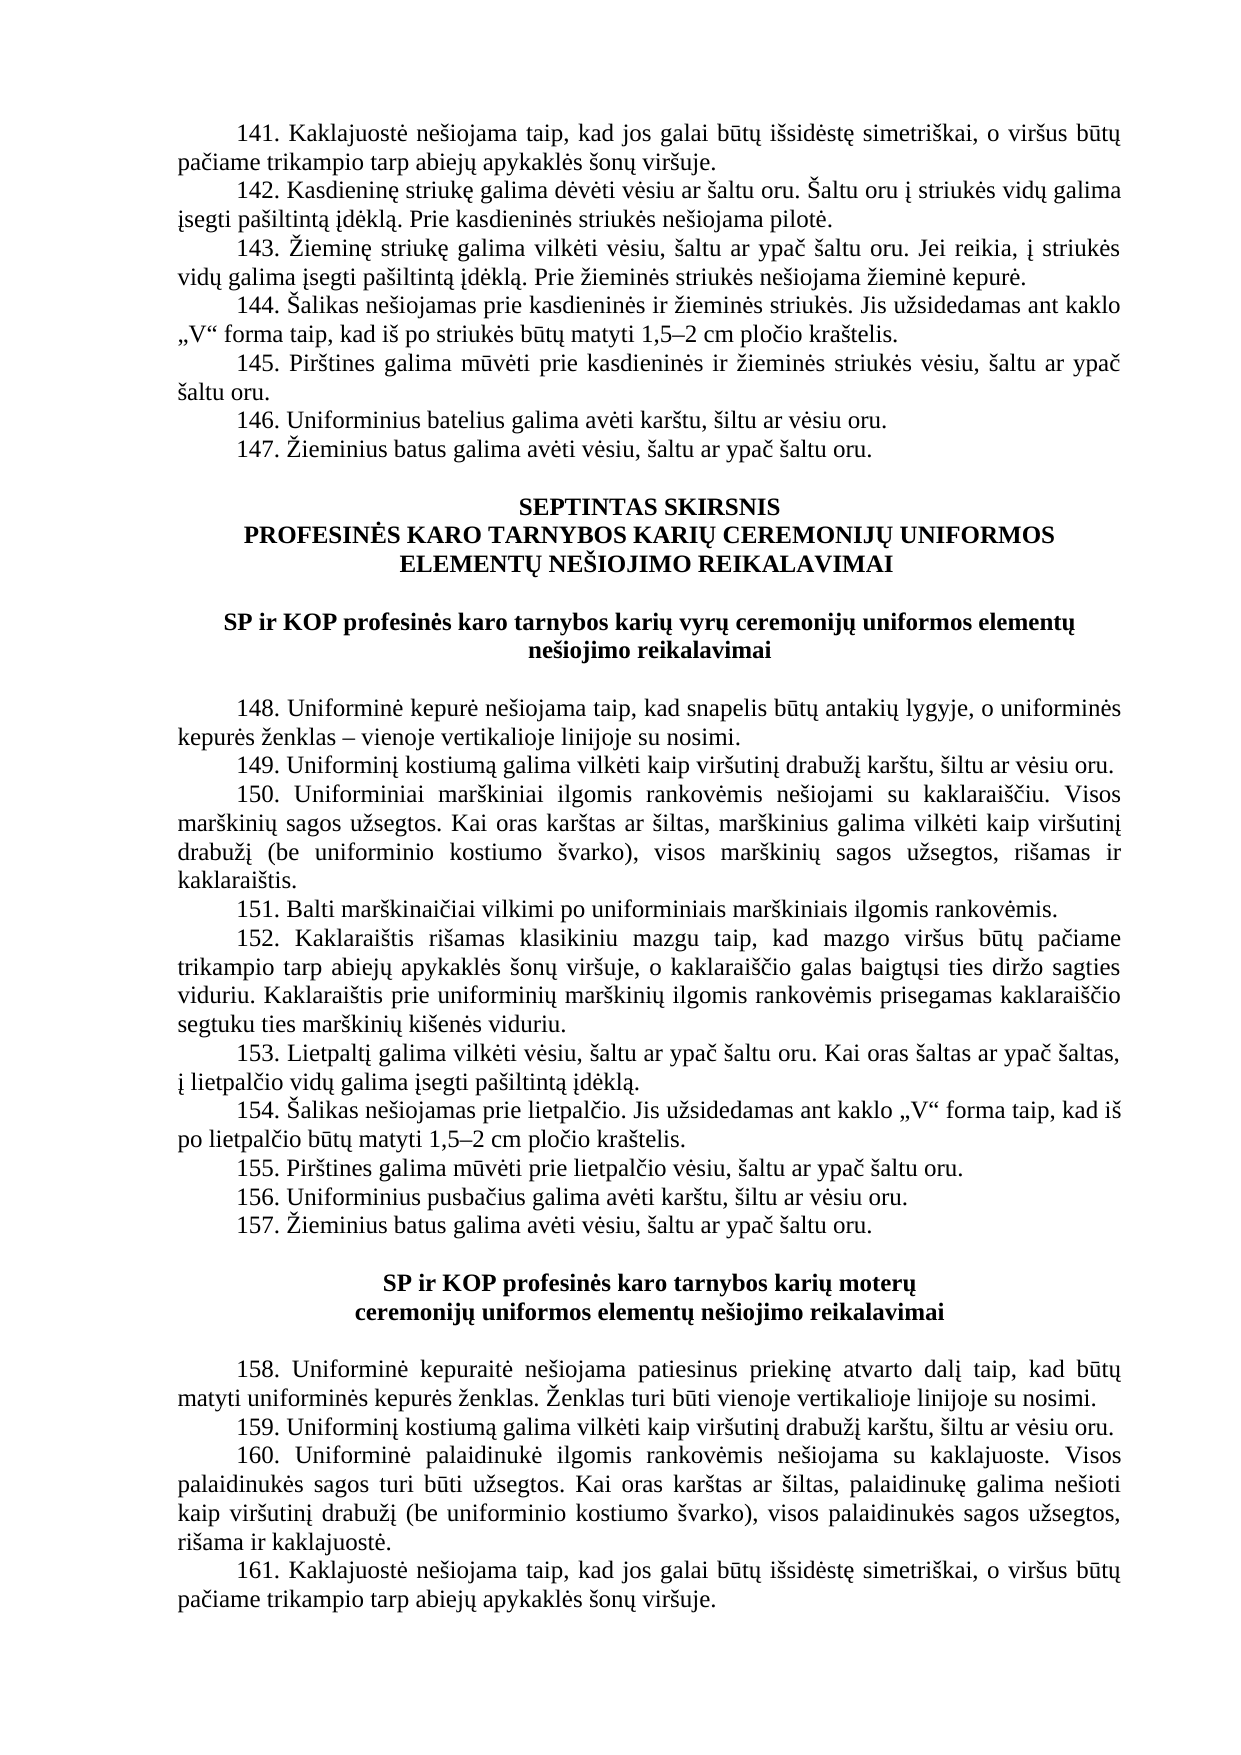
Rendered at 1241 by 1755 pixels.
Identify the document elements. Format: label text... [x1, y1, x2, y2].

text 161. Kaklajuostė nešiojama taip, kad jos galai būtų išsidėstę simetriškai, o viršus būtų pačiame trikampio tarp abiejų apykaklės šonų viršuje. [177, 1556, 1122, 1613]
text 145. Pirštines galima mūvėti prie kasdieninės ir žieminės striukės vėsiu, šaltu ar ypač šaltu oru. [177, 348, 1122, 406]
text 148. Uniforminė kepurė nešiojama taip, kad snapelis būtų antakių lygyje, o uniforminės kepurės ženklas – vienoje vertikalioje linijoje su nosimi. [177, 693, 1122, 751]
text ceremonijų uniformos elementų nešiojimo reikalavimai [177, 1297, 1122, 1326]
text 143. Žieminę striukę galima vilkėti vėsiu, šaltu ar ypač šaltu oru. Jei reikia, į striukės vidų galima įsegti pašiltintą įdėklą. Prie žieminės striukės nešiojama žieminė kepurė. [177, 233, 1122, 291]
text 155. Pirštines galima mūvėti prie lietpalčio vėsiu, šaltu ar ypač šaltu oru. [177, 1153, 1122, 1182]
text PROFESINĖS KARO TARNYBOS KARIŲ CEREMONIJŲ UNIFORMOS ELEMENTŲ NEŠIOJIMO REIKALAVIMAI [177, 521, 1122, 578]
text 158. Uniforminė kepuraitė nešiojama patiesinus priekinę atvarto dalį taip, kad būtų matyti uniforminės kepurės ženklas. Ženklas turi būti vienoje vertikalioje linijoje su nosimi. [177, 1354, 1122, 1412]
text 144. Šalikas nešiojamas prie kasdieninės ir žieminės striukės. Jis užsidedamas ant kaklo „V“ forma taip, kad iš po striukės būtų matyti 1,5–2 cm pločio kraštelis. [177, 291, 1122, 348]
text 141. Kaklajuostė nešiojama taip, kad jos galai būtų išsidėstę simetriškai, o viršus būtų pačiame trikampio tarp abiejų apykaklės šonų viršuje. [177, 118, 1122, 176]
text SP ir KOP profesinės karo tarnybos karių moterų [177, 1268, 1122, 1297]
text 150. Uniforminiai marškiniai ilgomis rankovėmis nešiojami su kaklaraiščiu. Visos marškinių sagos užsegtos. Kai oras karštas ar šiltas, marškinius galima vilkėti kaip viršutinį drabužį (be uniforminio kostiumo švarko), visos marškinių sagos užsegtos, rišamas ir kaklaraištis. [177, 779, 1122, 894]
text 157. Žieminius batus galima avėti vėsiu, šaltu ar ypač šaltu oru. [177, 1211, 1122, 1239]
text 149. Uniforminį kostiumą galima vilkėti kaip viršutinį drabužį karštu, šiltu ar vėsiu oru. [177, 751, 1122, 779]
text 156. Uniforminius pusbačius galima avėti karštu, šiltu ar vėsiu oru. [177, 1182, 1122, 1211]
text 147. Žieminius batus galima avėti vėsiu, šaltu ar ypač šaltu oru. [177, 434, 1122, 463]
text 151. Balti marškinaičiai vilkimi po uniforminiais marškiniais ilgomis rankovėmis. [177, 894, 1122, 923]
text 152. Kaklaraištis rišamas klasikiniu mazgu taip, kad mazgo viršus būtų pačiame trikampio tarp abiejų apykaklės šonų viršuje, o kaklaraiščio galas baigtųsi ties diržo sagties viduriu. Kaklaraištis prie uniforminių marškinių ilgomis rankovėmis prisegamas kaklaraiščio segtuku ties marškinių kišenės viduriu. [177, 923, 1122, 1038]
text 160. Uniforminė palaidinukė ilgomis rankovėmis nešiojama su kaklajuoste. Visos palaidinukės sagos turi būti užsegtos. Kai oras karštas ar šiltas, palaidinukę galima nešioti kaip viršutinį drabužį (be uniforminio kostiumo švarko), visos palaidinukės sagos užsegtos, rišama ir kaklajuostė. [177, 1441, 1122, 1556]
text 153. Lietpaltį galima vilkėti vėsiu, šaltu ar ypač šaltu oru. Kai oras šaltas ar ypač šaltas, į lietpalčio vidų galima įsegti pašiltintą įdėklą. [177, 1038, 1122, 1096]
text 146. Uniforminius batelius galima avėti karštu, šiltu ar vėsiu oru. [177, 406, 1122, 434]
text 142. Kasdieninę striukę galima dėvėti vėsiu ar šaltu oru. Šaltu oru į striukės vidų galima įsegti pašiltintą įdėklą. Prie kasdieninės striukės nešiojama pilotė. [177, 176, 1122, 233]
text SP ir KOP profesinės karo tarnybos karių vyrų ceremonijų uniformos elementų nešiojimo reikalavimai [177, 607, 1122, 664]
text SEPTINTAS SKIRSNIS [177, 492, 1122, 521]
text 154. Šalikas nešiojamas prie lietpalčio. Jis užsidedamas ant kaklo „V“ forma taip, kad iš po lietpalčio būtų matyti 1,5–2 cm pločio kraštelis. [177, 1096, 1122, 1153]
text 159. Uniforminį kostiumą galima vilkėti kaip viršutinį drabužį karštu, šiltu ar vėsiu oru. [177, 1412, 1122, 1441]
